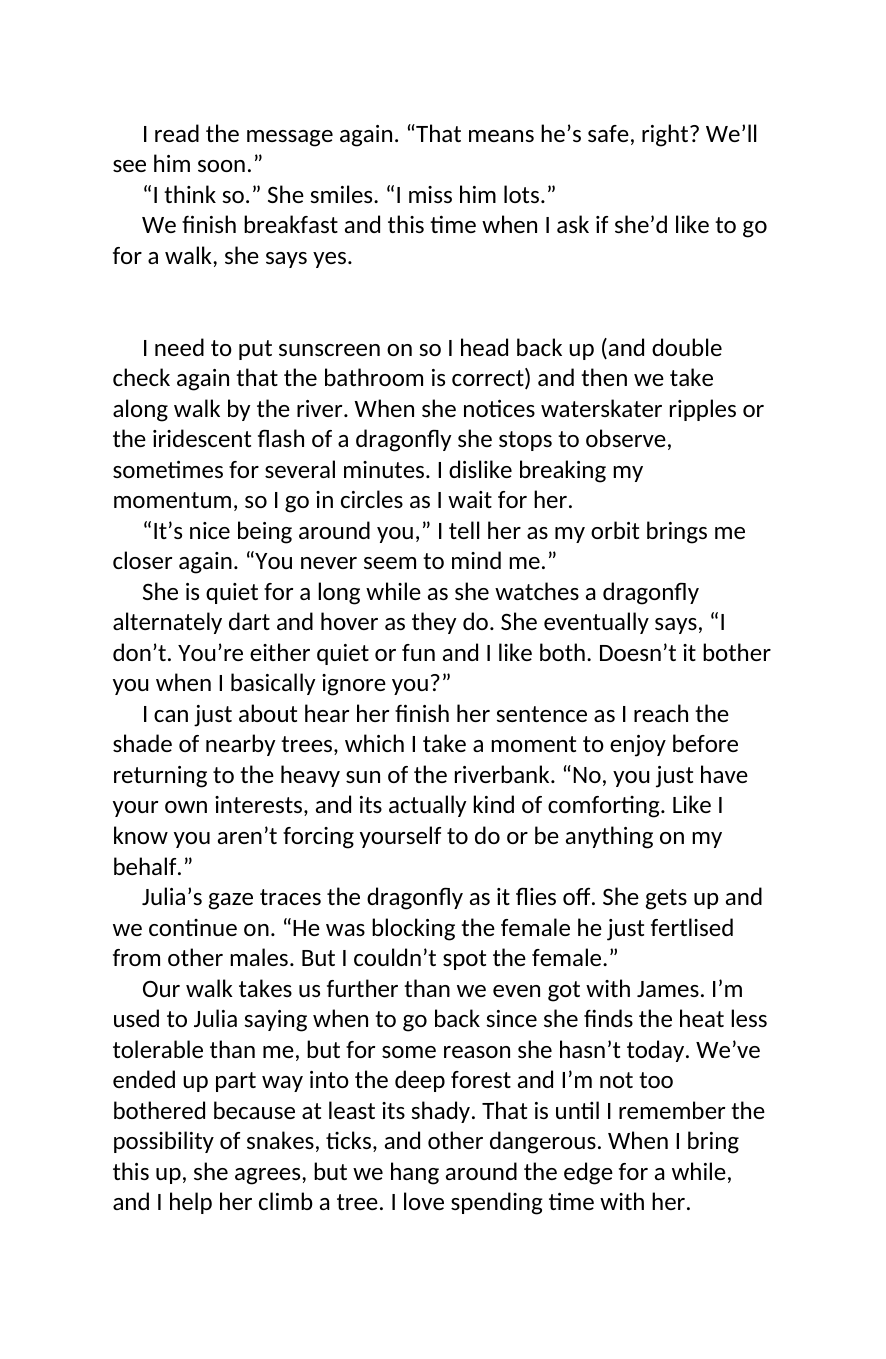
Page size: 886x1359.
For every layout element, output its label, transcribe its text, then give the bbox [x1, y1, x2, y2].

text “I think so.” She smiles. “I miss him lots.” [112, 179, 774, 210]
text I can just about hear her finish her sentence as I reach the shade of nearby trees, which I take a moment to enjoy before returning to the heavy sun of the riverbank. “No, you just have your own interests, and its actually kind of comforting. Like I know you aren’t forcing yourself to do or be anything on my behalf.” [112, 698, 774, 881]
text “It’s nice being around you,” I tell her as my orbit brings me closer again. “You never seem to mind me.” [112, 515, 774, 576]
text She is quiet for a long while as she watches a dragonfly alternately dart and hover as they do. She eventually says, “I don’t. You’re either quiet or fun and I like both. Doesn’t it bother you when I basically ignore you?” [112, 576, 774, 698]
text Our walk takes us further than we even got with James. I’m used to Julia saying when to go back since she finds the heat less tolerable than me, but for some reason she hasn’t today. We’ve ended up part way into the deep forest and I’m not too bothered because at least its shady. That is until I remember the possibility of snakes, ticks, and other dangerous. When I bring this up, she agrees, but we hang around the edge for a while, and I help her climb a tree. I love spending time with her. [112, 973, 774, 1217]
text We finish breakfast and this time when I ask if she’d like to go for a walk, she says yes. [112, 210, 774, 271]
text I read the message again. “That means he’s safe, right? We’ll see him soon.” [112, 118, 774, 179]
text Julia’s gaze traces the dragonfly as it flies off. She gets up and we continue on. “He was blocking the female he just fertlised from other males. But I couldn’t spot the female.” [112, 881, 774, 973]
text I need to put sunscreen on so I head back up (and double check again that the bathroom is correct) and then we take along walk by the river. When she notices waterskater ripples or the iridescent flash of a dragonfly she stops to observe, sometimes for several minutes. I dislike breaking my momentum, so I go in circles as I wait for her. [112, 332, 774, 515]
